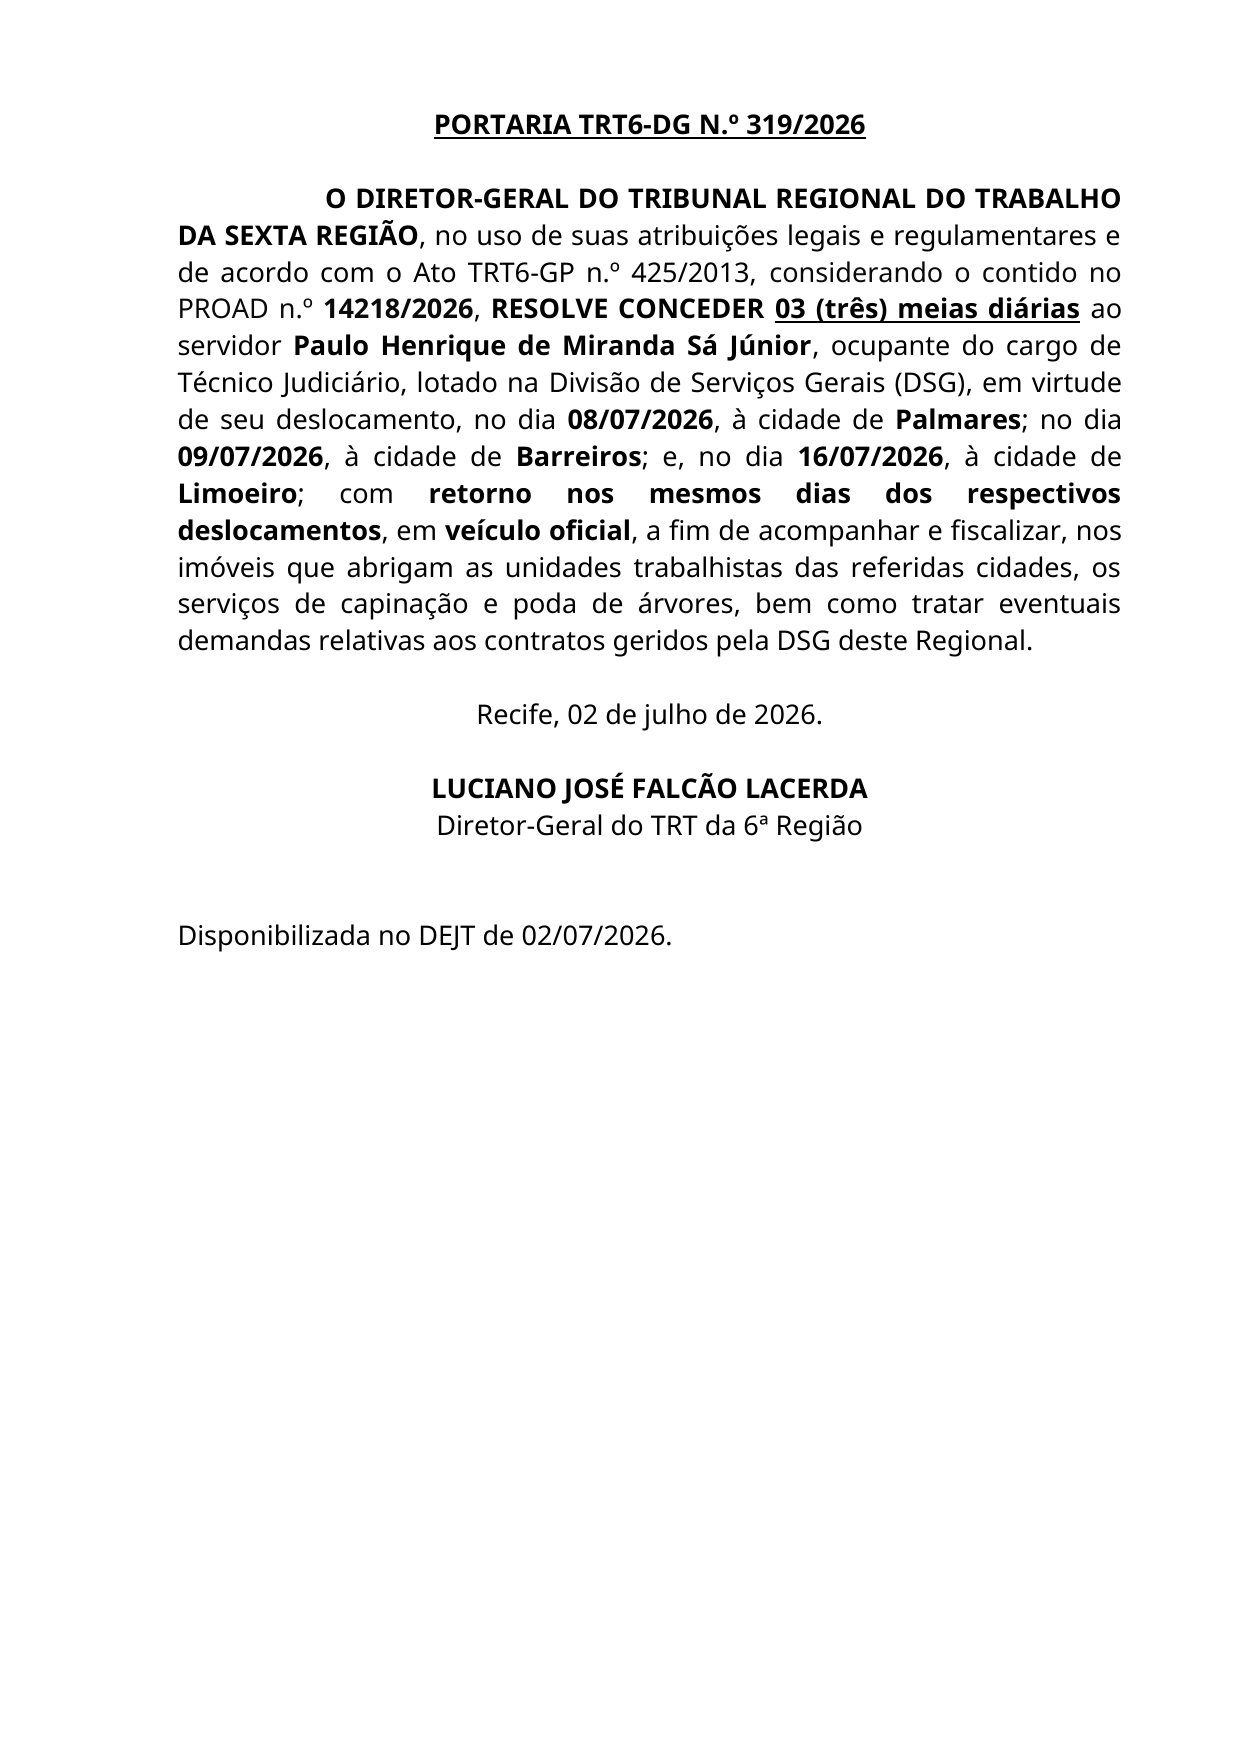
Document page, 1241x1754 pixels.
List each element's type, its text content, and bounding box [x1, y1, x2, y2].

text Diretor-Geral do TRT da 6ª Região [177, 806, 1122, 843]
text Recife, 02 de julho de 2026. [177, 696, 1122, 732]
text PORTARIA TRT6-DG N.º 319/2026 [177, 106, 1122, 142]
text Disponibilizada no DEJT de 02/07/2026. [177, 917, 1122, 954]
text LUCIANO JOSÉ FALCÃO LACERDA [177, 769, 1122, 806]
text O DIRETOR-GERAL DO TRIBUNAL REGIONAL DO TRABALHO DA SEXTA REGIÃO, no uso de suas atribuições legais e regulamentares e de acordo com o Ato TRT6-GP n.º 425/2013, considerando o contido no PROAD n.º 14218/2026, RESOLVE CONCEDER 03 (três) meias diárias ao servidor Paulo Henrique de Miranda Sá Júnior, ocupante do cargo de Técnico Judiciário, lotado na Divisão de Serviços Gerais (DSG), em virtude de seu deslocamento, no dia 08/07/2026, à cidade de Palmares; no dia 09/07/2026, à cidade de Barreiros; e, no dia 16/07/2026, à cidade de Limoeiro; com retorno nos mesmos dias dos respectivos deslocamentos, em veículo oficial, a fim de acompanhar e fiscalizar, nos imóveis que abrigam as unidades trabalhistas das referidas cidades, os serviços de capinação e poda de árvores, bem como tratar eventuais demandas relativas aos contratos geridos pela DSG deste Regional. [177, 179, 1122, 659]
